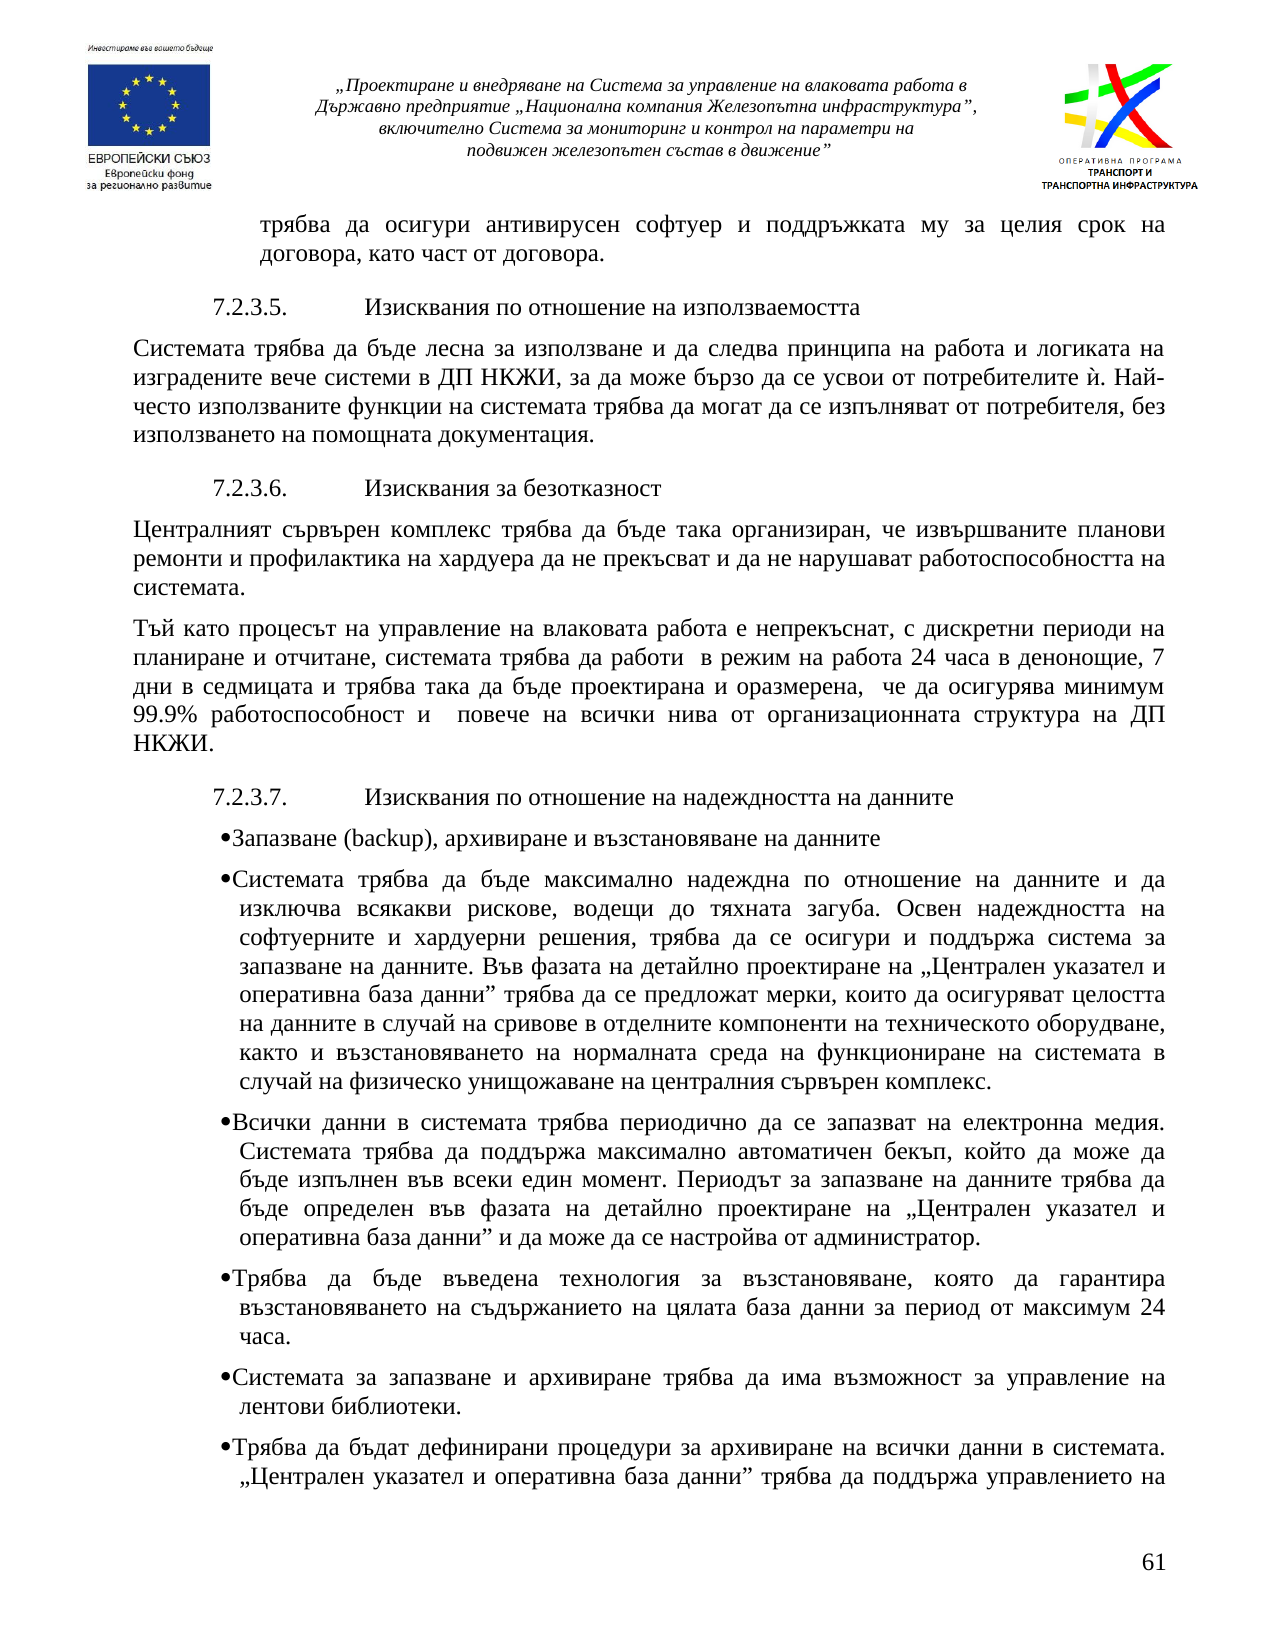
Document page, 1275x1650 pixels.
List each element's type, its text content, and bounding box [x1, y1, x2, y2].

text Трябва да бъде въведена технология за възстановяване, която да гарантира възстановяването на съдържанието на цялата база данни за период от максимум 24 часа. [221, 1263, 1167, 1349]
text Системата за запазване и архивиране трябва да има възможност за управление на лентови библиотеки. [221, 1362, 1167, 1419]
text Трябва да бъдат дефинирани процедури за архивиране на всички данни в системата. „Централен указател и оперативна база данни” трябва да поддържа управлението на [221, 1432, 1167, 1489]
text Запазване (backup), архивиране и възстановяване на данните [221, 823, 1167, 852]
text Системата трябва да бъде максимално надеждна по отношение на данните и да изключва всякакви рискове, водещи до тяхната загуба. Освен надеждността на софтуерните и хардуерни решения, трябва да се осигури и поддържа система за запазване на данните. Във фазата на детайлно проектиране на „Централен указател и оперативна база данни” трябва да се предложат мерки, които да осигуряват целостта на данните в случай на сривове в отделните компоненти на техническото оборудване, както и възстановяването на нормалната среда на функциониране на системата в случай на физическо унищожаване на централния сървърен комплекс. [221, 864, 1167, 1094]
text Всички данни в системата трябва периодично да се запазват на електронна медия. Системата трябва да поддържа максимално автоматичен бекъп, който да може да бъде изпълнен във всеки един момент. Периодът за запазване на данните трябва да бъде определен във фазата на детайлно проектиране на „Централен указател и оперативна база данни” и да може да се настройва от администратор. [221, 1107, 1167, 1251]
text трябва да осигури антивирусен софтуер и поддръжката му за целия срок на договора, като част от договора. [239, 209, 1167, 267]
text Тъй като процесът на управление на влаковата работа е непрекъснат, с дискретни периоди на планиране и отчитане, системата трябва да работи в режим на работа 24 часа в денонощие, 7 дни в седмицата и трябва така да бъде проектирана и оразмерена, че да осигурява минимум 99.9% работоспособност и повече на всички нива от организационната структура на ДП НКЖИ. [133, 613, 1167, 757]
text Централният сървърен комплекс трябва да бъде така организиран, че извършваните планови ремонти и профилактика на хардуера да не прекъсват и да не нарушават работоспособността на системата. [133, 514, 1167, 601]
subtitle Изисквания за безотказност [133, 473, 1167, 502]
subtitle Изисквания по отношение на надеждността на данните [133, 782, 1167, 811]
subtitle Изисквания по отношение на използваемостта [133, 292, 1167, 321]
text Системата трябва да бъде лесна за използване и да следва принципа на работа и логиката на изградените вече системи в ДП НКЖИ, за да може бързо да се усвои от потребителите ѝ. Най-често използваните функции на системата трябва да могат да се изпълняват от потребителя, без използването на помощната документация. [133, 333, 1167, 448]
